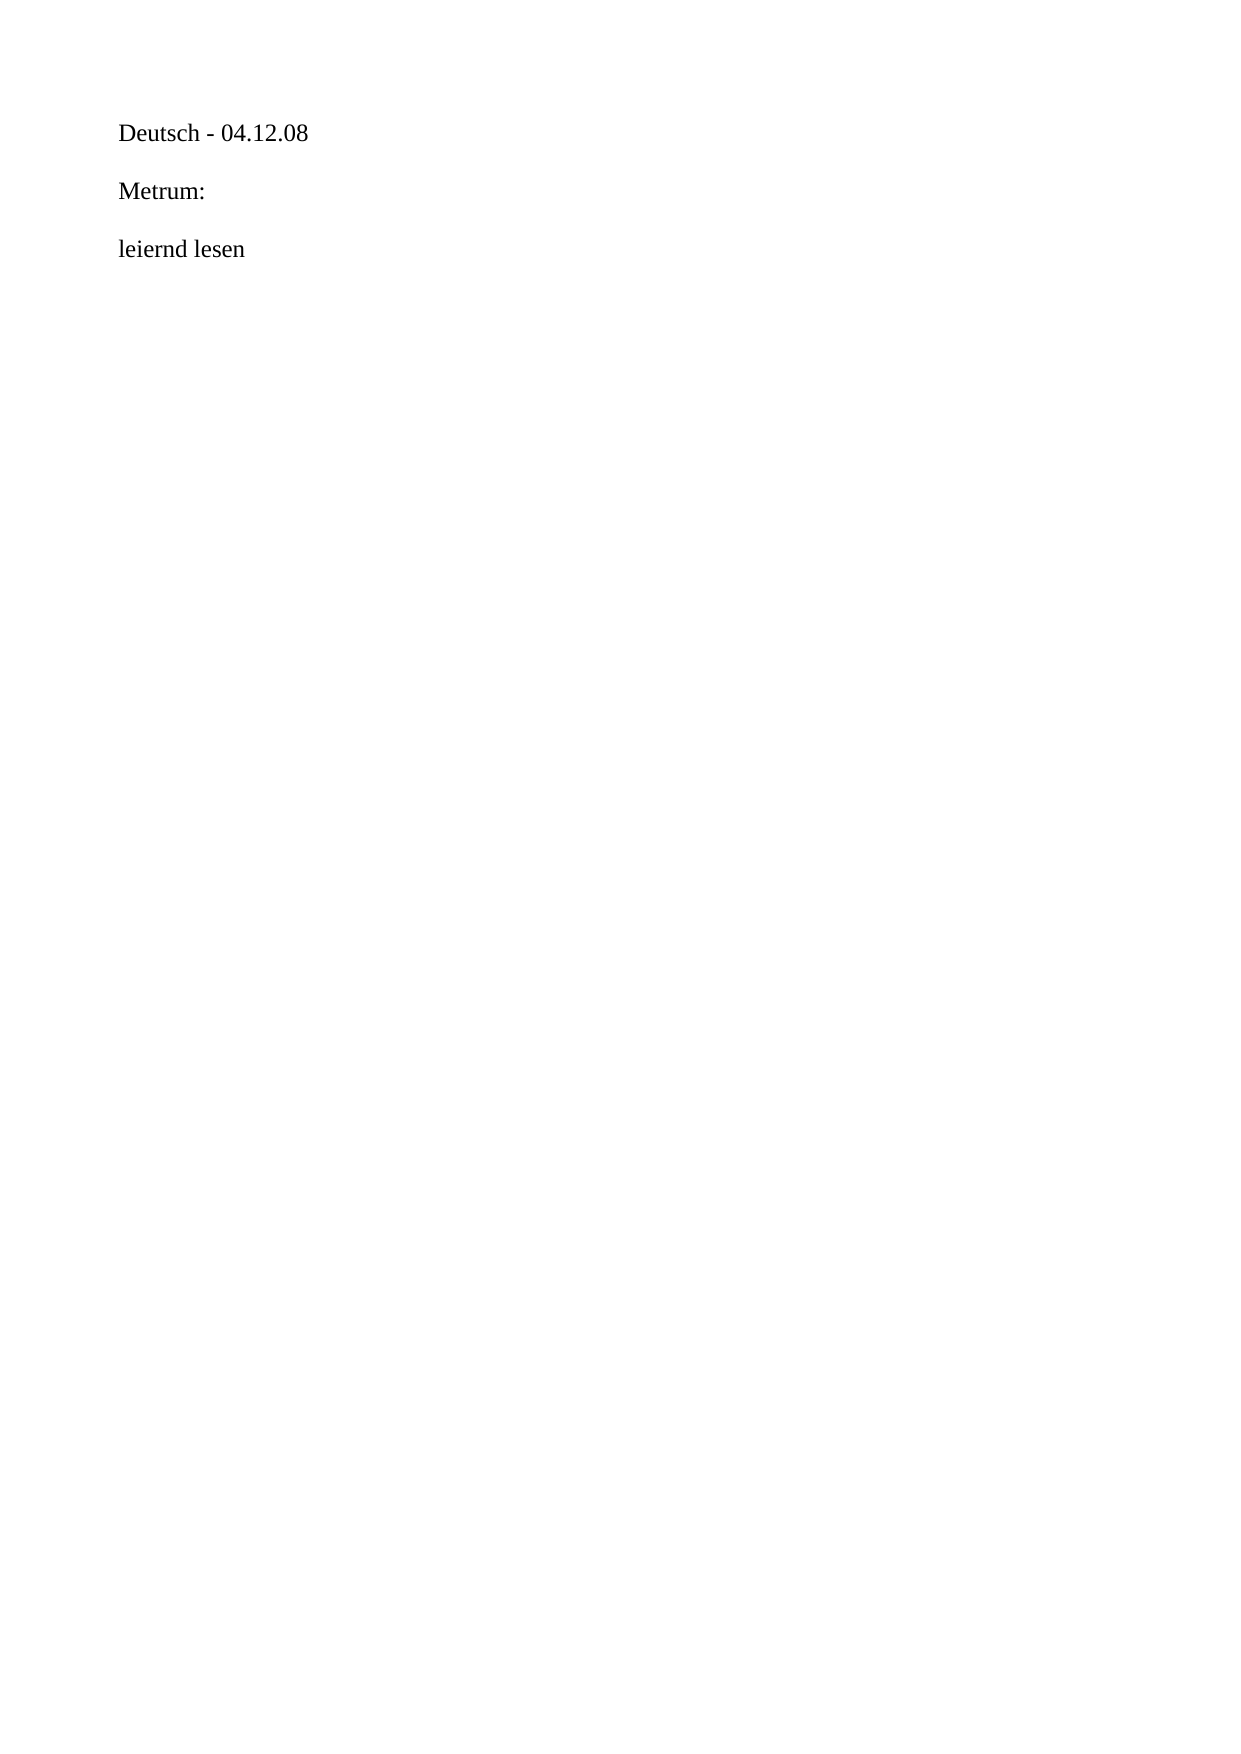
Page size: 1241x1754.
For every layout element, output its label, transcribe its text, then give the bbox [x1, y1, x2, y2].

text leiernd lesen [118, 234, 1122, 263]
text Metrum: [118, 176, 1122, 205]
